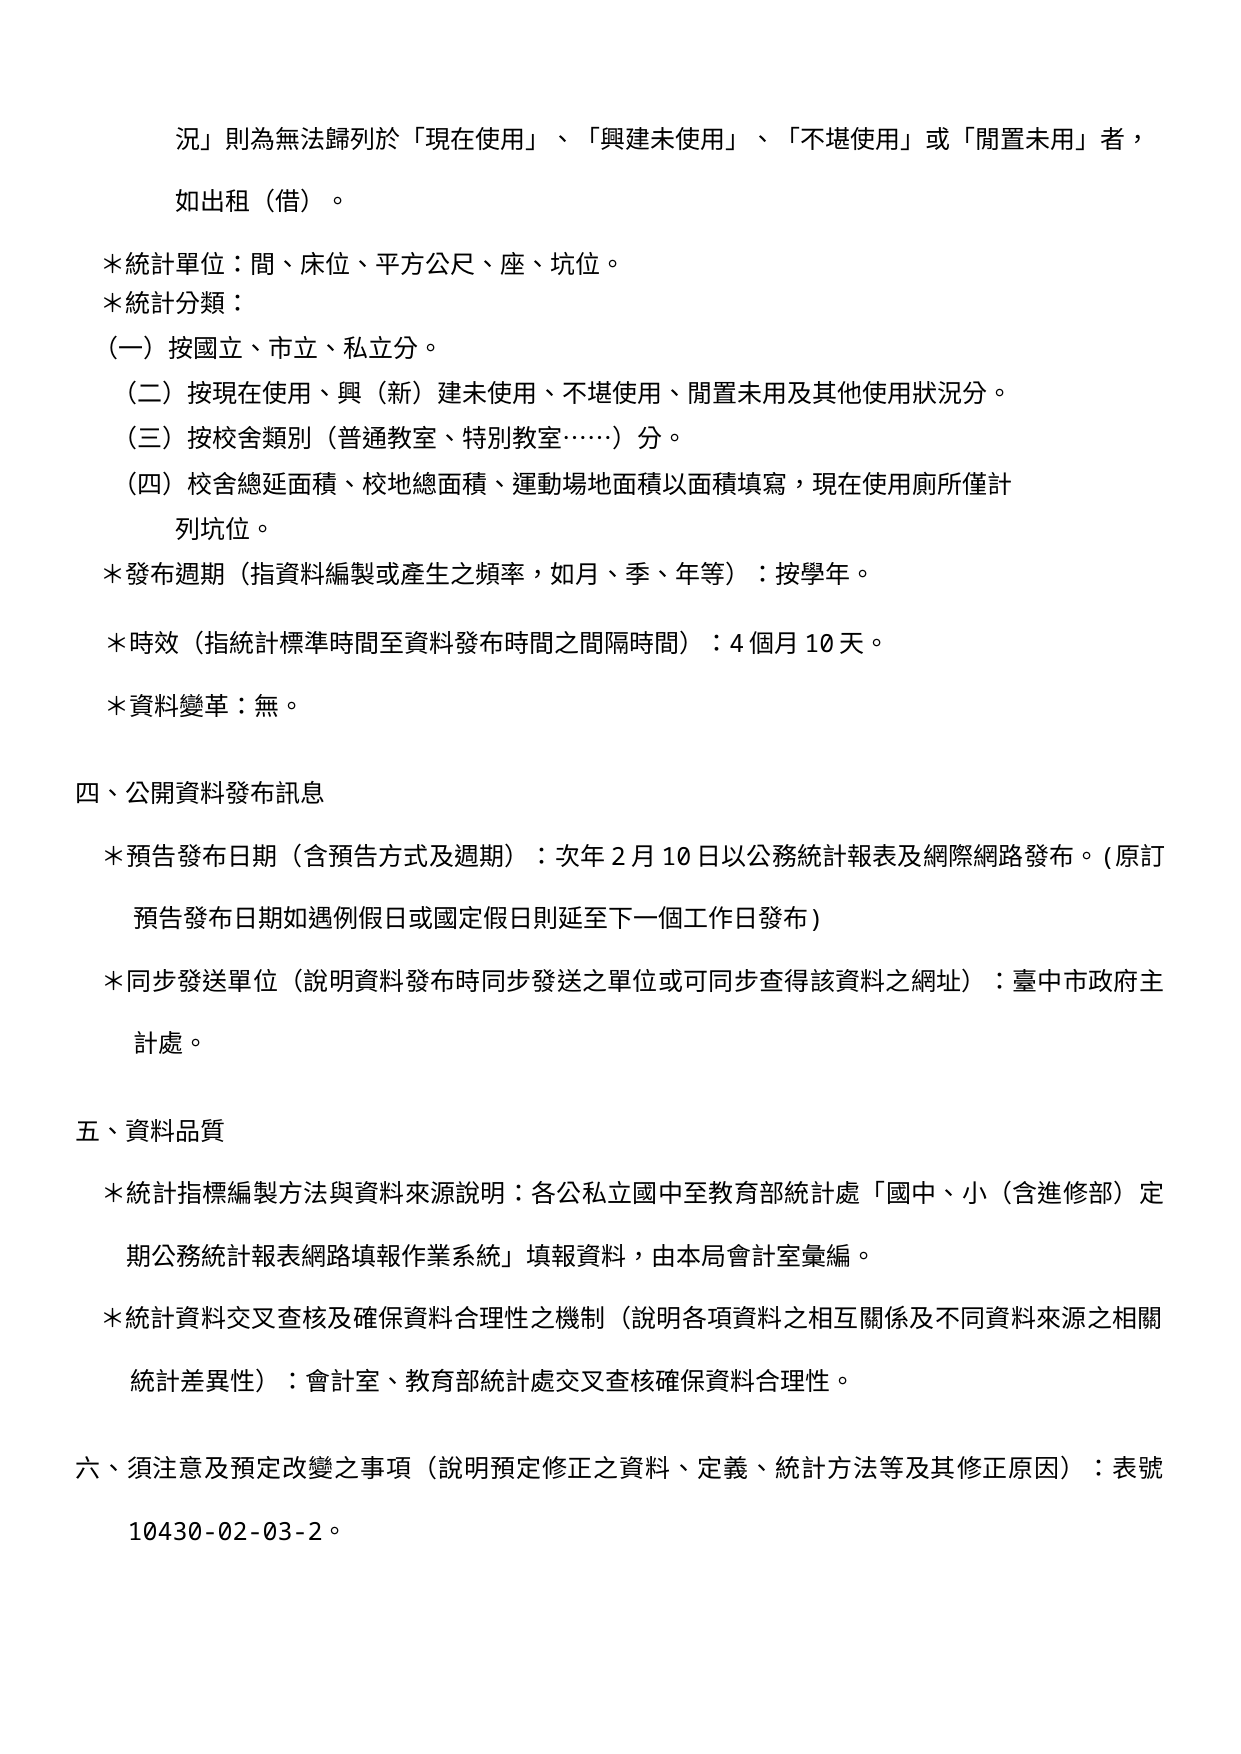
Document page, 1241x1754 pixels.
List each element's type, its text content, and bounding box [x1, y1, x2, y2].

text （一）按國立、市立、私立分。 [75, 328, 1165, 364]
text 況」則為無法歸列於「現在使用」、「興建未使用」、「不堪使用」或「閒置未用」者，如出租（借）。 [100, 96, 1165, 221]
text 六、須注意及預定改變之事項（說明預定修正之資料、定義、統計方法等及其修正原因）：表號10430-02-03-2。 [75, 1425, 1165, 1550]
text ＊統計分類： [75, 283, 1165, 319]
text ＊統計指標編製方法與資料來源說明：各公私立國中至教育部統計處「國中、小（含進修部）定期公務統計報表網路填報作業系統」填報資料，由本局會計室彙編。 [101, 1150, 1165, 1275]
text 五、資料品質 [75, 1088, 1165, 1150]
text （四）校舍總延面積、校地總面積、運動場地面積以面積填寫，現在使用廁所僅計 [75, 464, 1165, 501]
text ＊預告發布日期（含預告方式及週期）：次年2月10日以公務統計報表及網際網路發布。(原訂預告發布日期如遇例假日或國定假日則延至下一個工作日發布) [101, 813, 1165, 938]
text （二）按現在使用、興（新）建未使用、不堪使用、閒置未用及其他使用狀況分。 [75, 374, 1165, 410]
text 四、公開資料發布訊息 [75, 750, 1165, 813]
text ＊時效（指統計標準時間至資料發布時間之間隔時間）：4個月10天。 [75, 600, 1165, 663]
text ＊資料變革：無。 [75, 663, 1165, 725]
text ＊統計資料交叉查核及確保資料合理性之機制（說明各項資料之相互關係及不同資料來源之相關統計差異性）：會計室、教育部統計處交叉查核確保資料合理性。 [100, 1275, 1165, 1400]
text ＊發布週期（指資料編製或產生之頻率，如月、季、年等）：按學年。 [75, 555, 1165, 591]
text ＊同步發送單位（說明資料發布時同步發送之單位或可同步查得該資料之網址）：臺中市政府主計處。 [101, 938, 1165, 1063]
text ＊統計單位：間、床位、平方公尺、座、坑位。 [75, 221, 1165, 283]
text （三）按校舍類別（普通教室、特別教室……）分。 [75, 419, 1165, 455]
text 列坑位。 [75, 509, 1165, 546]
